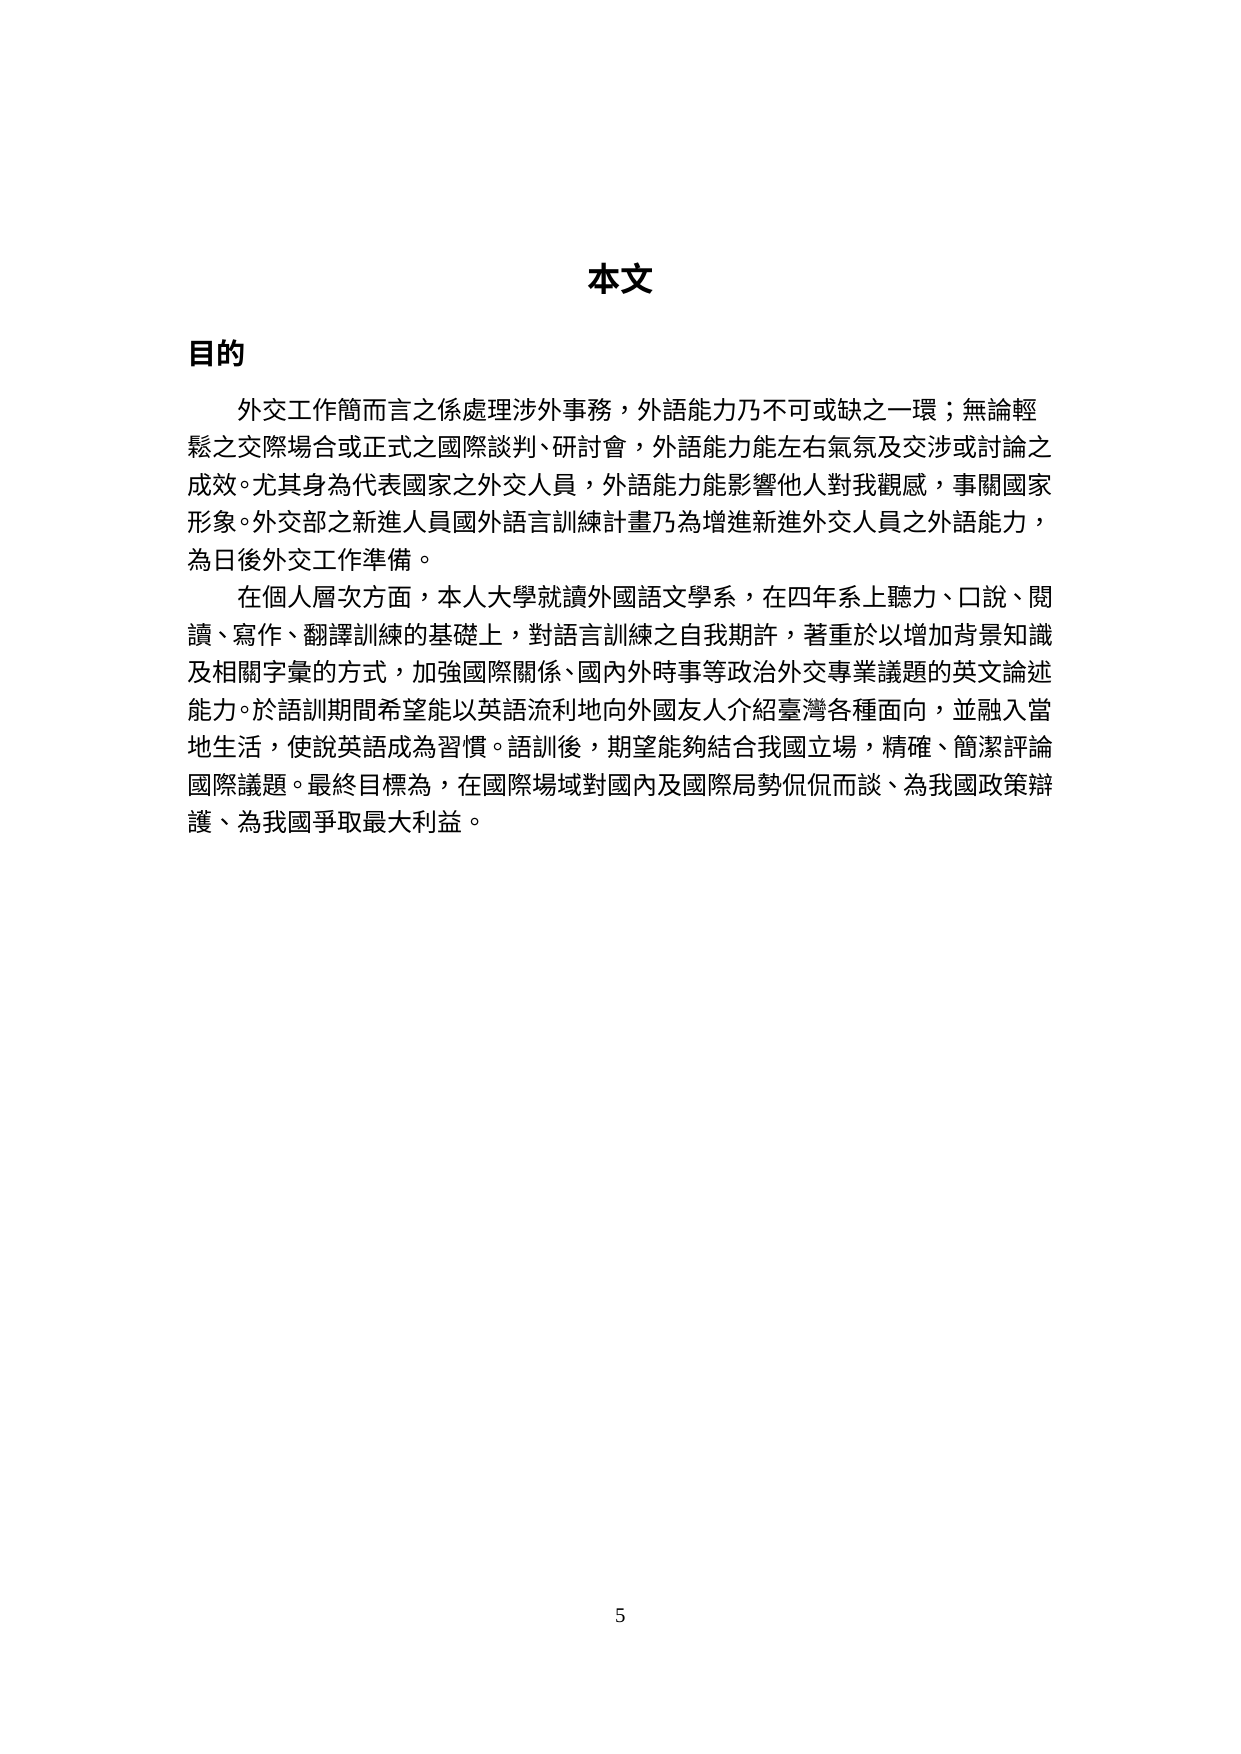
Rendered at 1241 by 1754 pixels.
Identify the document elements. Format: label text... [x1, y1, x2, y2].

text 目的 [187, 314, 1053, 389]
text 本文 [187, 239, 1053, 314]
text 在個人層次方面，本人大學就讀外國語文學系，在四年系上聽力、口說、閱讀、寫作、翻譯訓練的基礎上，對語言訓練之自我期許，著重於以增加背景知識及相關字彙的方式，加強國際關係、國內外時事等政治外交專業議題的英文論述能力。於語訓期間希望能以英語流利地向外國友人介紹臺灣各種面向，並融入當地生活，使說英語成為習慣。語訓後，期望能夠結合我國立場，精確、簡潔評論國際議題。最終目標為，在國際場域對國內及國際局勢侃侃而談、為我國政策辯護、為我國爭取最大利益。 [187, 577, 1053, 839]
text 外交工作簡而言之係處理涉外事務，外語能力乃不可或缺之一環；無論輕鬆之交際場合或正式之國際談判、研討會，外語能力能左右氣氛及交涉或討論之成效。尤其身為代表國家之外交人員，外語能力能影響他人對我觀感，事關國家形象。外交部之新進人員國外語言訓練計畫乃為增進新進外交人員之外語能力，為日後外交工作準備。 [187, 389, 1053, 577]
